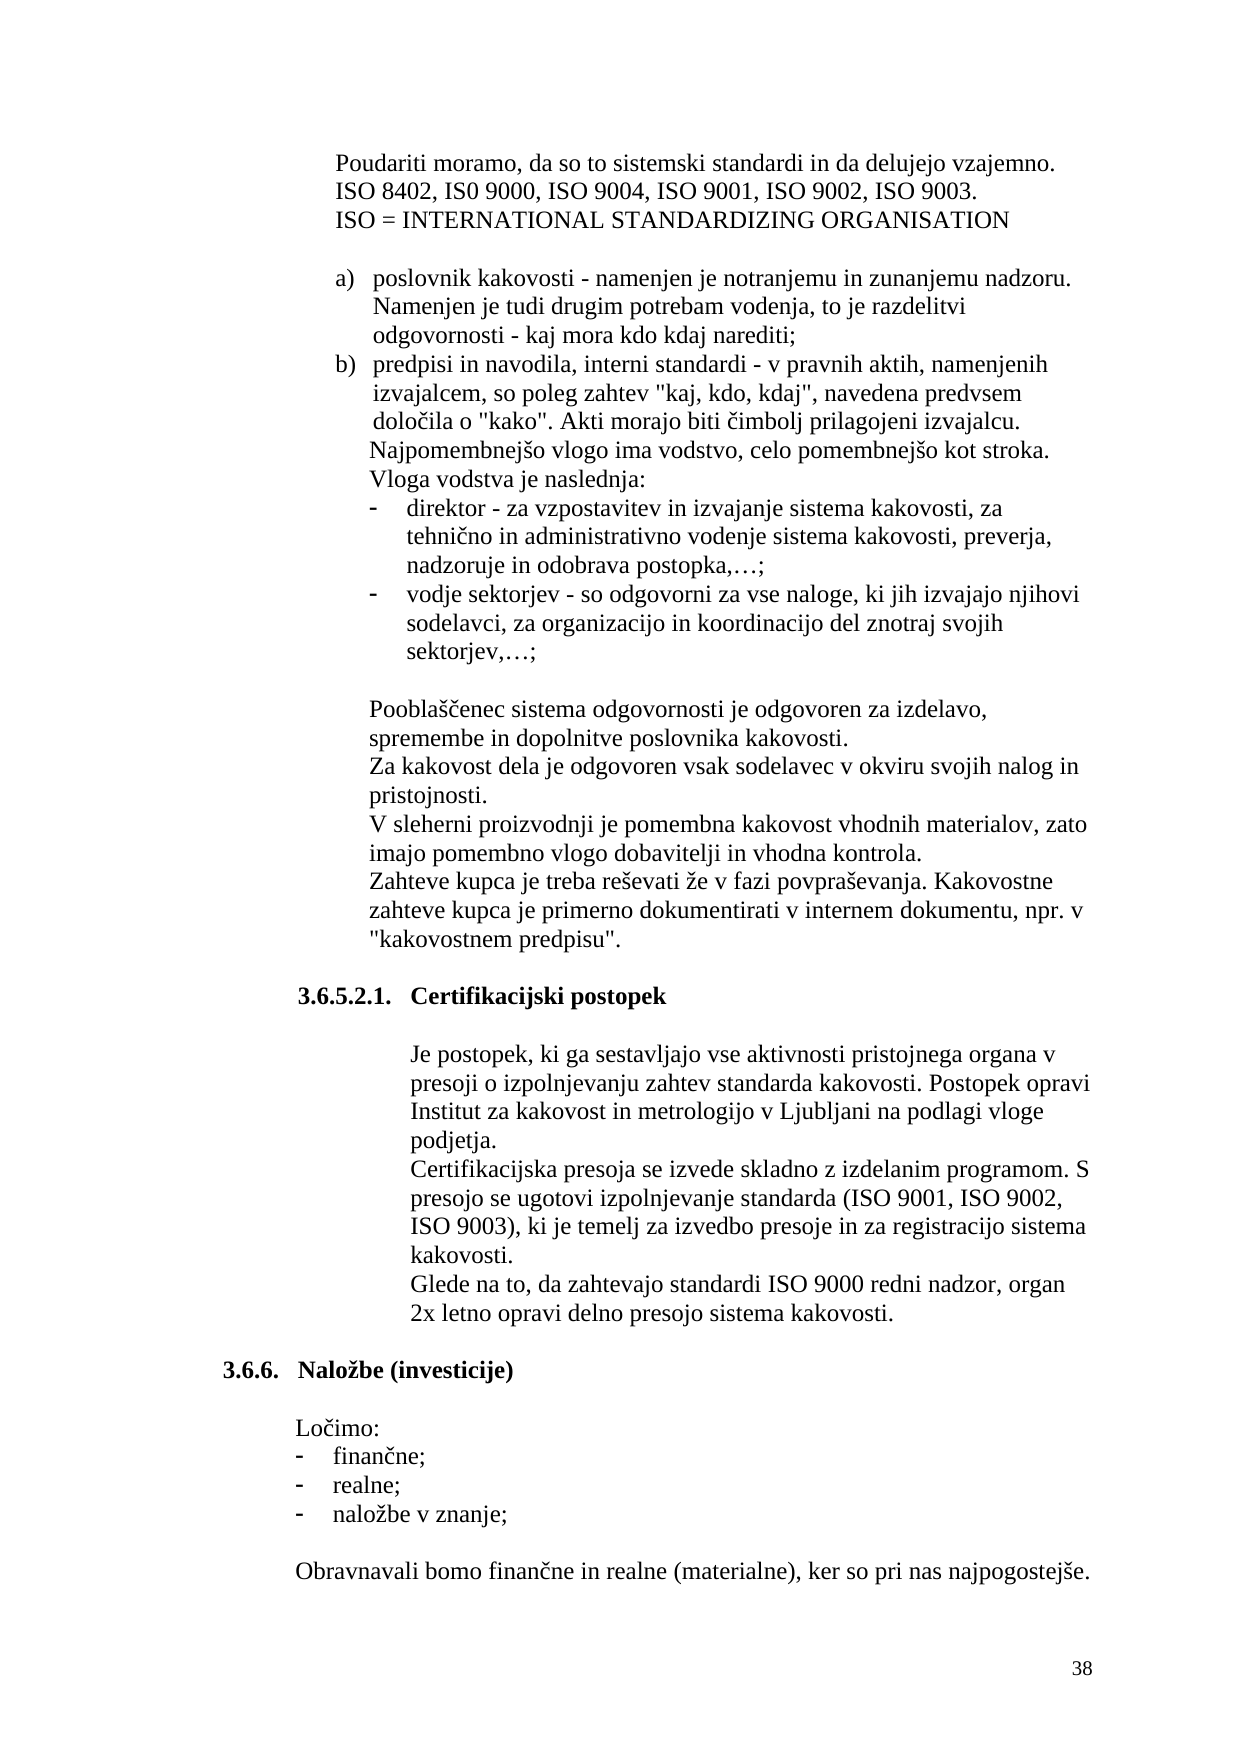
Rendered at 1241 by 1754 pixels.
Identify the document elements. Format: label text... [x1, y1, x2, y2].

text V sleherni proizvodnji je pomembna kakovost vhodnih materialov, zato imajo pomembno vlogo dobavitelji in vhodna kontrola. [369, 809, 1093, 866]
list realne; [295, 1470, 1093, 1499]
text ISO = INTERNATIONAL STANDARDIZING ORGANISATION [335, 205, 1093, 234]
list poslovnik kakovosti - namenjen je notranjemu in zunanjemu nadzoru. Namenjen je tudi drugim potrebam vodenja, to je razdelitvi odgovornosti - kaj mora kdo kdaj narediti; [335, 263, 1093, 349]
list Certifikacijski postopek [298, 981, 1093, 1010]
text Najpomembnejšo vlogo ima vodstvo, celo pomembnejšo kot stroka. Vloga vodstva je naslednja: [369, 435, 1093, 493]
text Poudariti moramo, da so to sistemski standardi in da delujejo vzajemno. [335, 148, 1093, 176]
list Naložbe (investicije) [223, 1355, 1093, 1384]
text Obravnavali bomo finančne in realne (materialne), ker so pri nas najpogostejše. [295, 1556, 1093, 1585]
list naložbe v znanje; [295, 1499, 1093, 1528]
text Ločimo: [295, 1413, 1093, 1441]
list predpisi in navodila, interni standardi - v pravnih aktih, namenjenih izvajalcem, so poleg zahtev "kaj, kdo, kdaj", navedena predvsem določila o "kako". Akti morajo biti čimbolj prilagojeni izvajalcu. [335, 349, 1093, 435]
text Pooblaščenec sistema odgovornosti je odgovoren za izdelavo, spremembe in dopolnitve poslovnika kakovosti. [369, 694, 1093, 751]
text Glede na to, da zahtevajo standardi ISO 9000 redni nadzor, organ 2x letno opravi delno presojo sistema kakovosti. [410, 1269, 1093, 1326]
list vodje sektorjev - so odgovorni za vse naloge, ki jih izvajajo njihovi sodelavci, za organizacijo in koordinacijo del znotraj svojih sektorjev,…; [369, 579, 1093, 665]
text ISO 8402, IS0 9000, ISO 9004, ISO 9001, ISO 9002, ISO 9003. [335, 176, 1093, 205]
text Certifikacijska presoja se izvede skladno z izdelanim programom. S presojo se ugotovi izpolnjevanje standarda (ISO 9001, ISO 9002, ISO 9003), ki je temelj za izvedbo presoje in za registracijo sistema kakovosti. [410, 1154, 1093, 1269]
text Je postopek, ki ga sestavljajo vse aktivnosti pristojnega organa v presoji o izpolnjevanju zahtev standarda kakovosti. Postopek opravi Institut za kakovost in metrologijo v Ljubljani na podlagi vloge podjetja. [410, 1039, 1093, 1154]
list finančne; [295, 1441, 1093, 1470]
list direktor - za vzpostavitev in izvajanje sistema kakovosti, za tehnično in administrativno vodenje sistema kakovosti, preverja, nadzoruje in odobrava postopka,…; [369, 493, 1093, 579]
text Za kakovost dela je odgovoren vsak sodelavec v okviru svojih nalog in pristojnosti. [369, 751, 1093, 809]
text Zahteve kupca je treba reševati že v fazi povpraševanja. Kakovostne zahteve kupca je primerno dokumentirati v internem dokumentu, npr. v "kakovostnem predpisu". [369, 866, 1093, 953]
